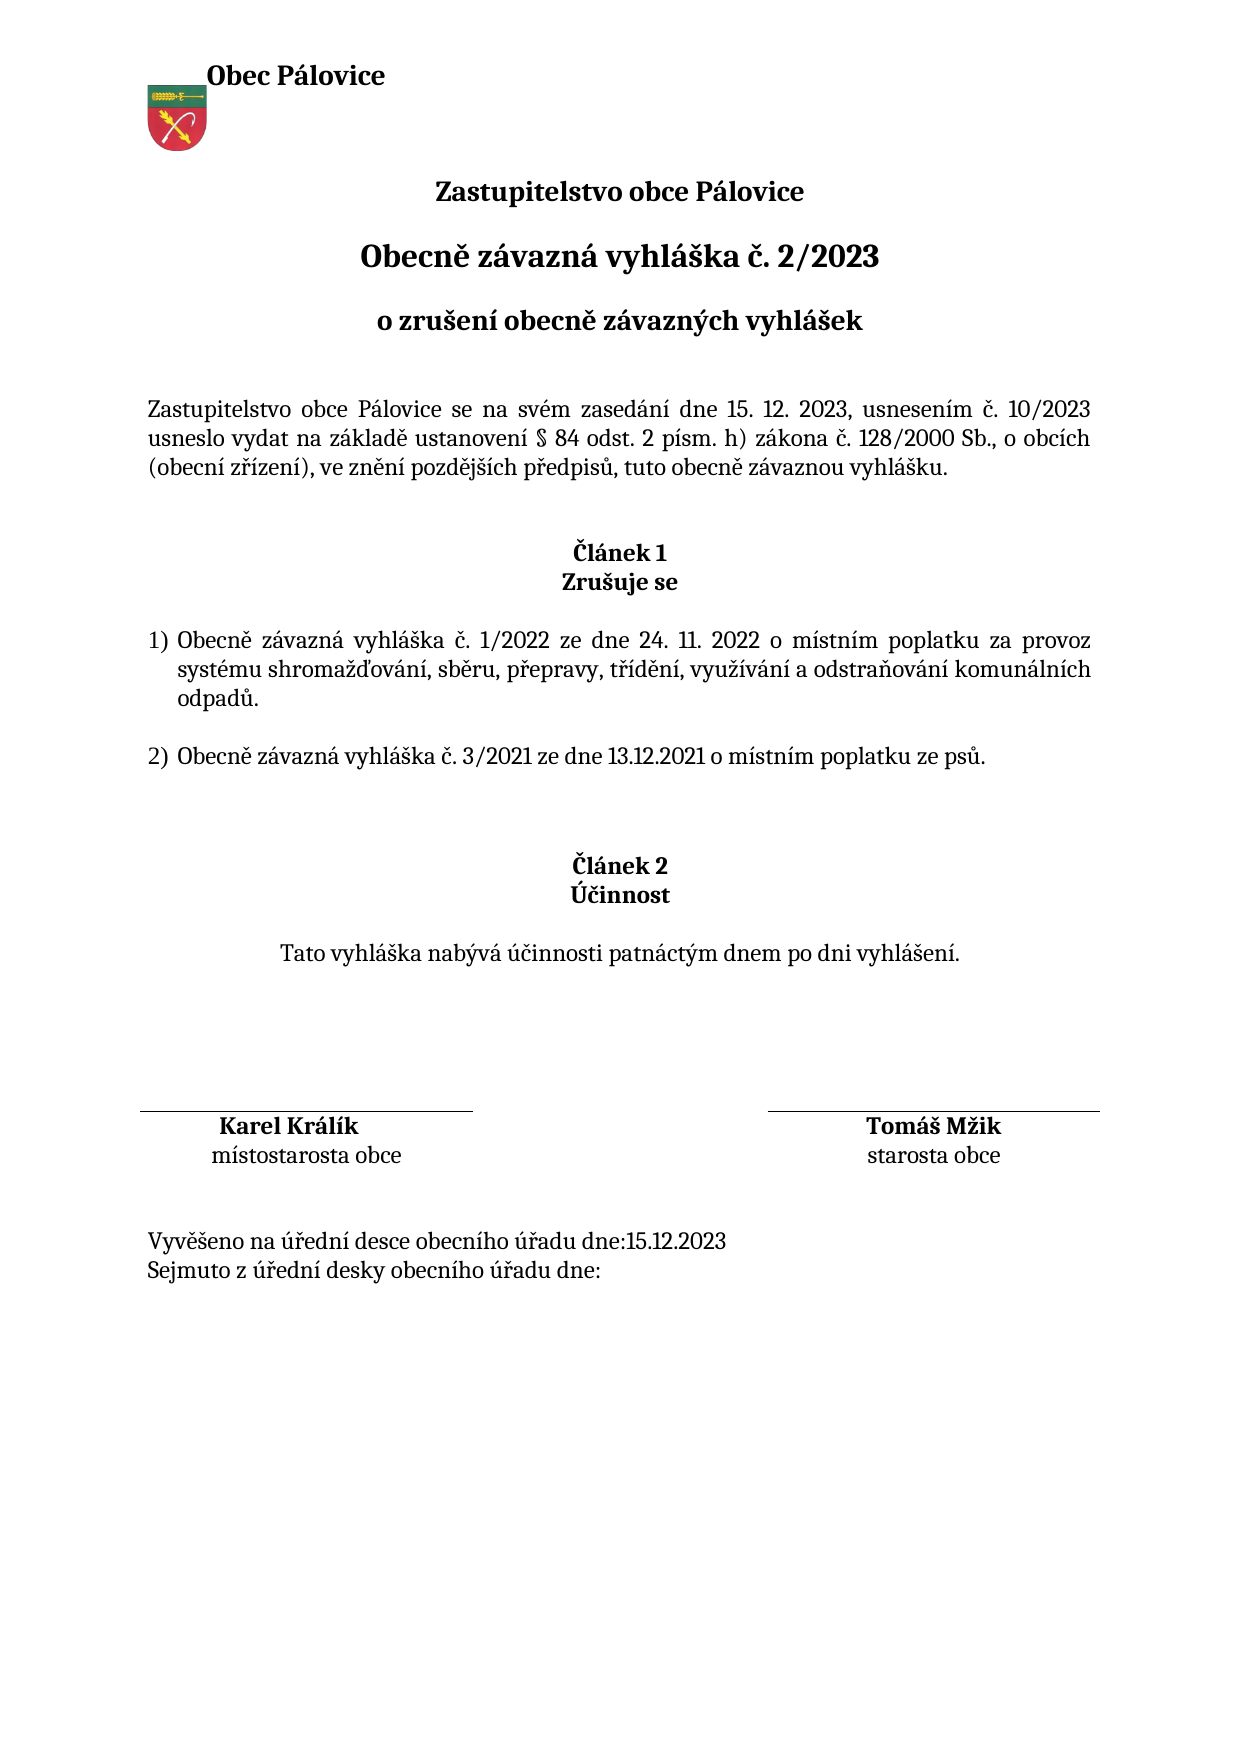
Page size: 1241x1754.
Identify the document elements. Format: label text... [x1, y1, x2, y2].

text Sejmuto z úřední desky obecního úřadu dne: [148, 1256, 1093, 1284]
text Zastupitelstvo obce Pálovice se na svém zasedání dne 15. 12. 2023, usnesením č. 10/2023 usneslo vydat na základě ustanovení § 84 odst. 2 písm. h) zákona č. 128/2000 Sb., o obcích (obecní zřízení), ve znění pozdějších předpisů, tuto obecně závaznou vyhlášku. [148, 395, 1093, 482]
text Účinnost [148, 881, 1093, 910]
table_header Tomáš Mžik starosta obce [768, 1112, 1100, 1169]
text Zastupitelstvo obce Pálovice [148, 175, 1093, 208]
text Článek 1 [148, 539, 1093, 568]
table_header [473, 1111, 620, 1169]
subtitle Obec Pálovice [148, 59, 1093, 151]
table_header [620, 1111, 768, 1169]
text Zrušuje se [148, 568, 1093, 597]
text Vyvěšeno na úřední desce obecního úřadu dne:15.12.2023 [148, 1227, 1093, 1256]
subtitle o zrušení obecně závazných vyhlášek [148, 304, 1093, 338]
text Obecně závazná vyhláška č. 2/2023 [148, 237, 1093, 276]
text Článek 2 [148, 852, 1093, 881]
list Obecně závazná vyhláška č. 1/2022 ze dne 24. 11. 2022 o místním poplatku za provoz systému shromažďování, sběru, přepravy, třídění, využívání a odstraňování komunálních odpadů. [148, 625, 1093, 712]
text Tato vyhláška nabývá účinnosti patnáctým dnem po dni vyhlášení. [148, 938, 1093, 967]
table_header Karel Králík místostarosta obce [140, 1112, 472, 1169]
list Obecně závazná vyhláška č. 3/2021 ze dne 13.12.2021 o místním poplatku ze psů. [148, 741, 1093, 771]
